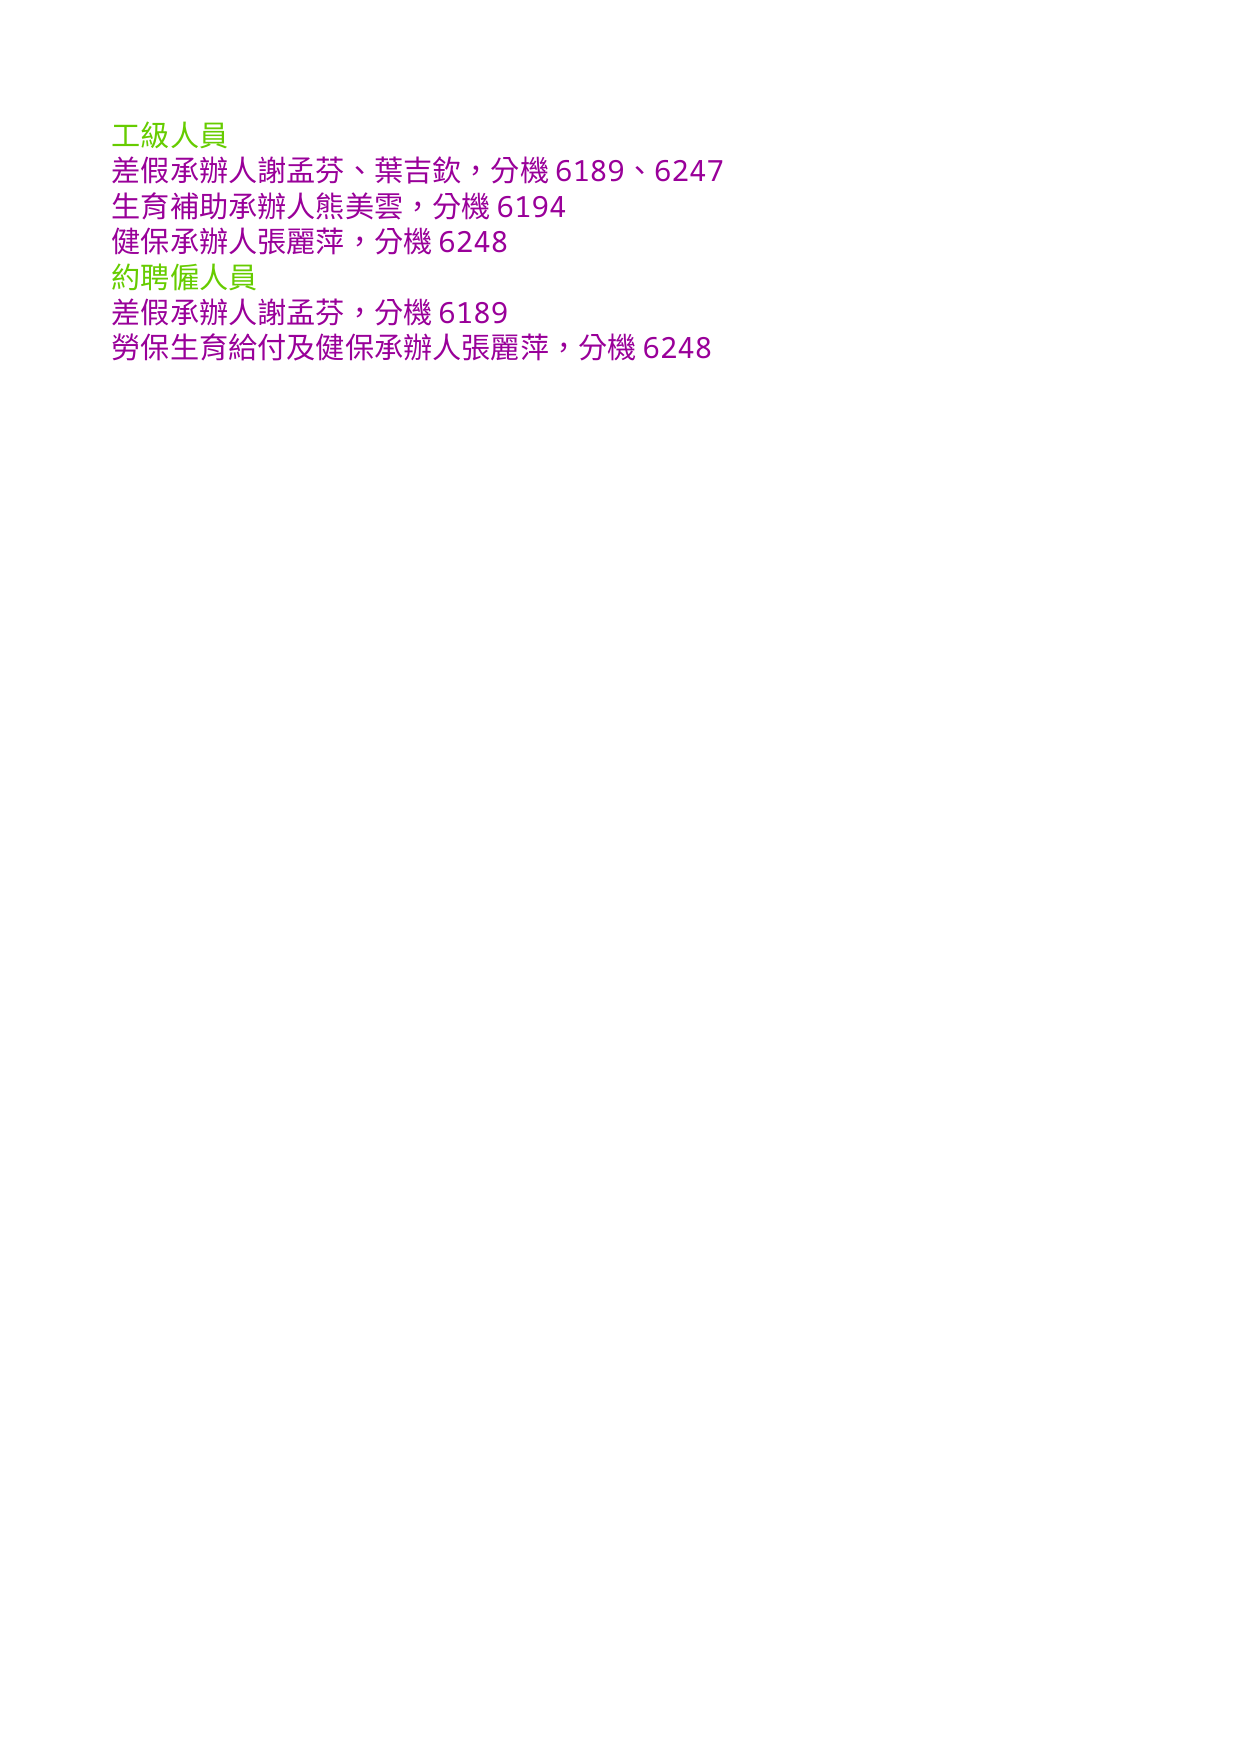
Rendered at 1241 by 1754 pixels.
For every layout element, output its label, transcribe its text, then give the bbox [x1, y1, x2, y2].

text 工級人員 [111, 118, 1133, 153]
text 勞保生育給付及健保承辦人張麗萍，分機6248 [111, 331, 1133, 366]
text 差假承辦人謝孟芬、葉吉欽，分機6189、6247 [111, 153, 1133, 189]
text 約聘僱人員 [111, 260, 1133, 295]
text 生育補助承辦人熊美雲，分機6194 [111, 189, 1133, 224]
text 差假承辦人謝孟芬，分機6189 [111, 295, 1133, 331]
text 健保承辦人張麗萍，分機6248 [111, 224, 1133, 260]
